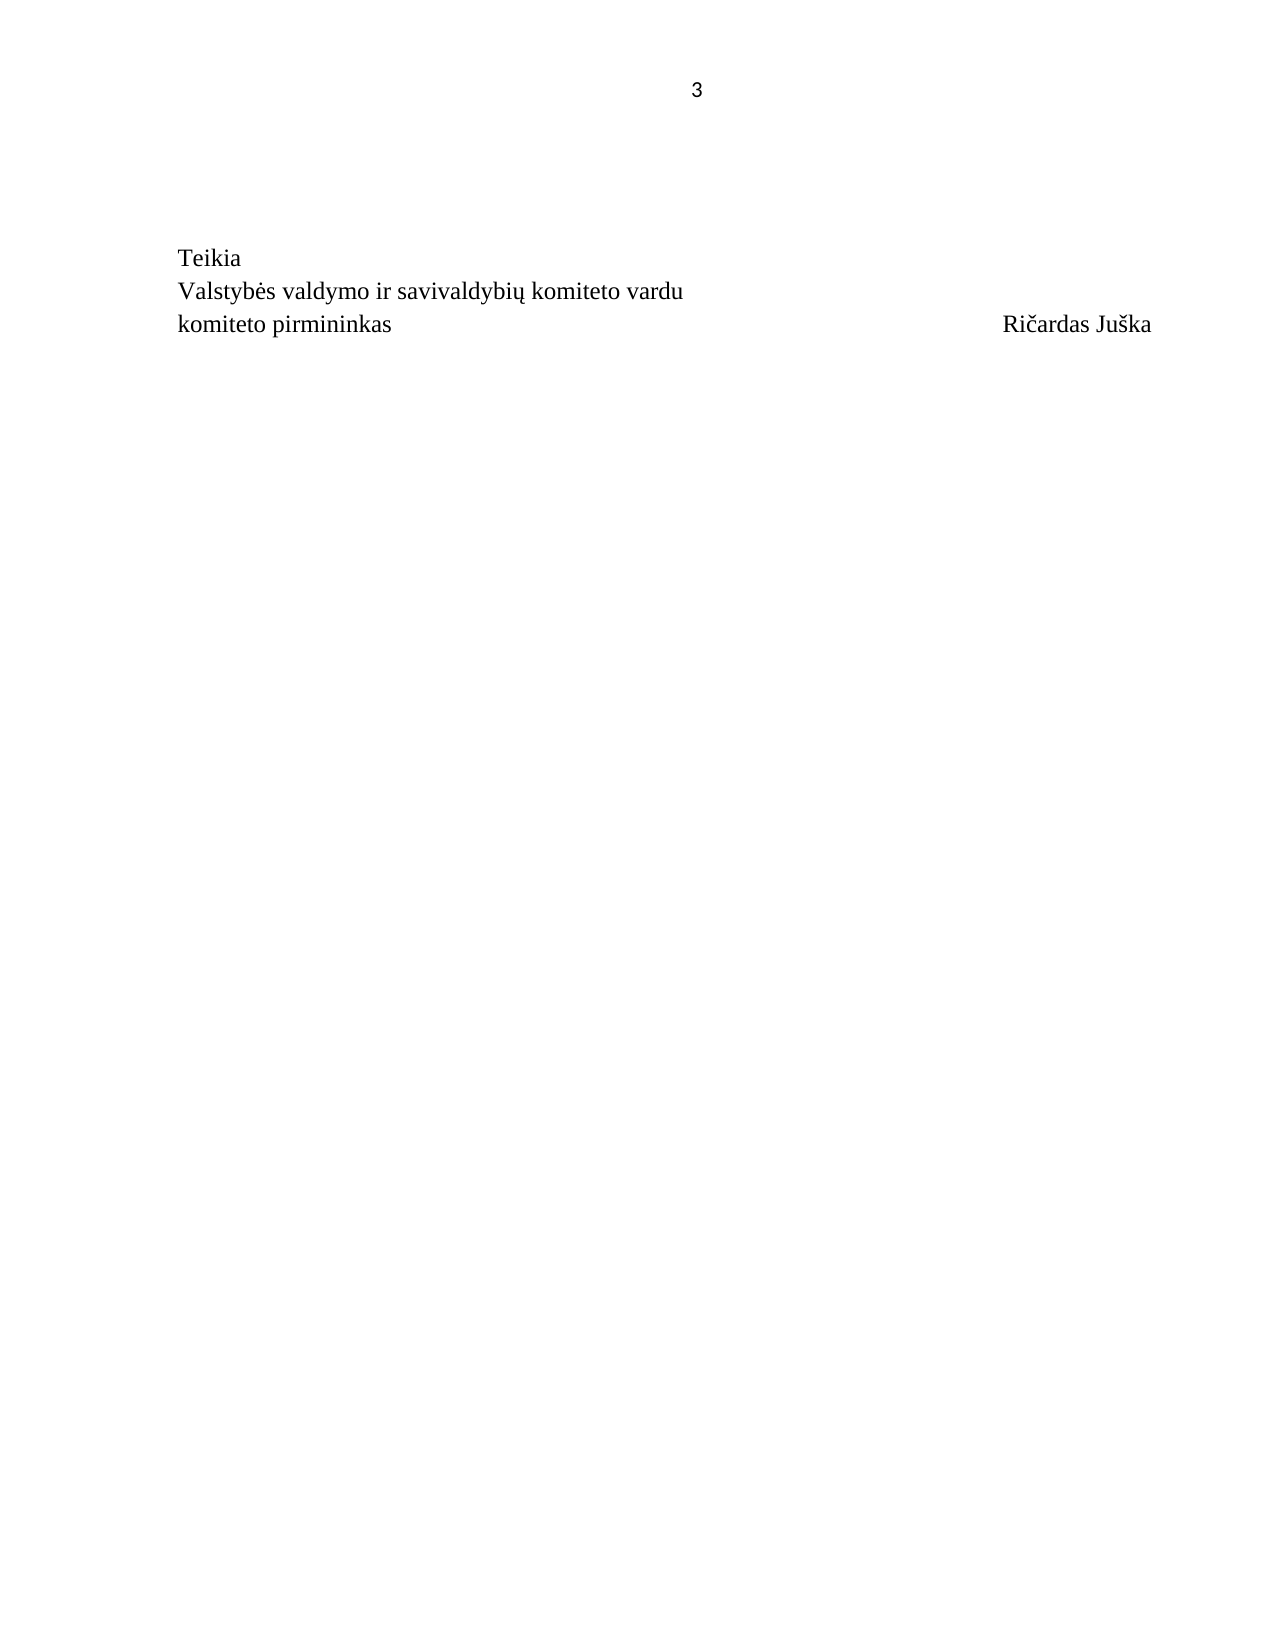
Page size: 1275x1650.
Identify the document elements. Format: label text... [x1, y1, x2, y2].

text Valstybės valdymo ir savivaldybių komiteto vardu [177, 276, 1216, 305]
text Teikia [177, 243, 1216, 272]
text komiteto pirmininkas Ričardas Juška [177, 309, 1216, 338]
